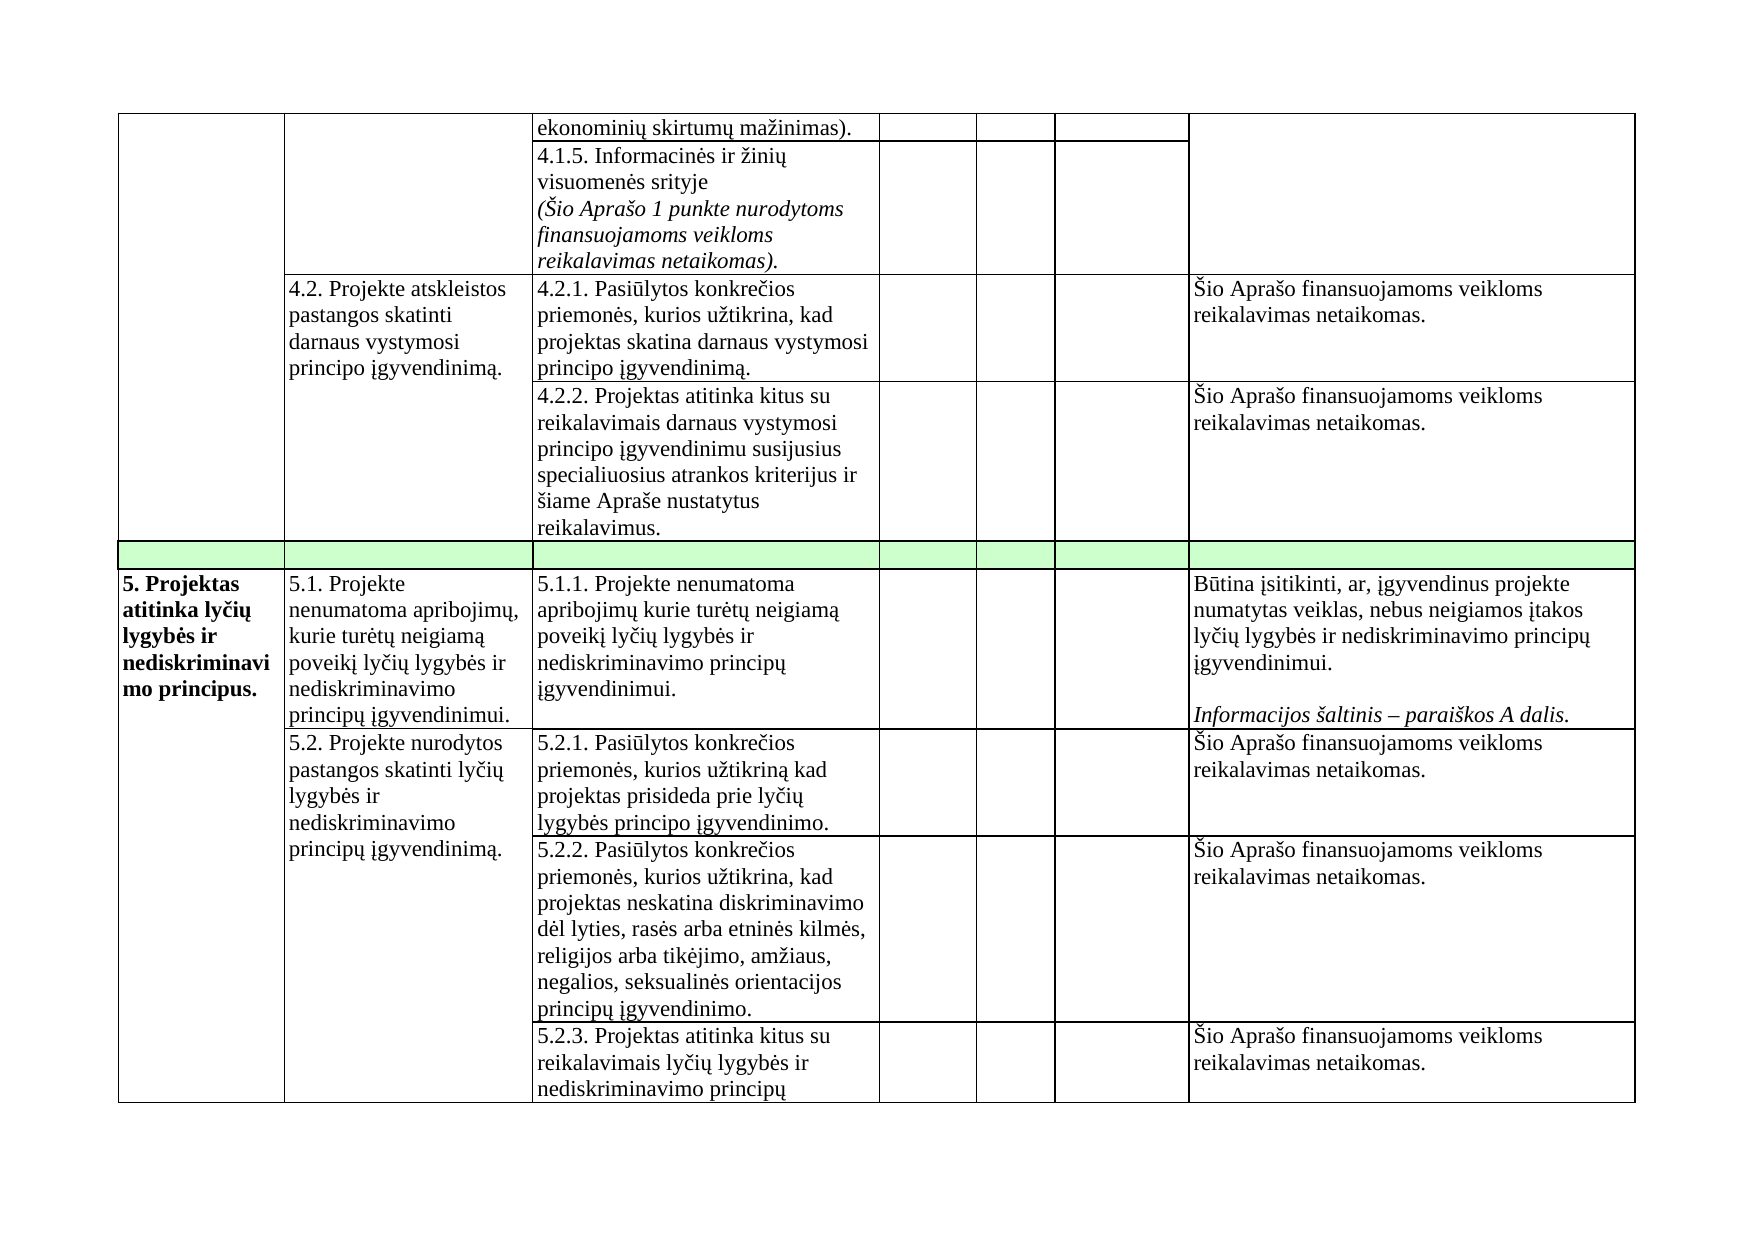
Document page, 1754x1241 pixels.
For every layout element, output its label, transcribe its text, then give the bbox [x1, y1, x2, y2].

table_cell [534, 542, 879, 568]
table_cell [1056, 275, 1188, 381]
table_cell [1056, 570, 1188, 728]
table_cell Šio Aprašo finansuojamoms veikloms reikalavimas netaikomas. [1190, 1023, 1634, 1102]
table_cell [880, 542, 976, 568]
table_cell [880, 275, 976, 381]
table_cell [1056, 837, 1188, 1021]
table_cell 5.2.2. Pasiūlytos konkrečios priemonės, kurios užtikrina, kad projektas neskatina diskriminavimo dėl lyties, rasės arba etninės kilmės, religijos arba tikėjimo, amžiaus, negalios, seksualinės orientacijos principų įgyvendinimo. [533, 837, 879, 1021]
table_cell Būtina įsitikinti, ar, įgyvendinus projekte numatytas veiklas, nebus neigiamos įtakos lyčių lygybės ir nediskriminavimo principų įgyvendinimui. Informacijos šaltinis – paraiškos A dalis. [1190, 570, 1634, 728]
table_cell Šio Aprašo finansuojamoms veikloms reikalavimas netaikomas. [1190, 730, 1634, 835]
table_cell [977, 275, 1054, 381]
table_cell [1056, 114, 1188, 140]
table_cell [977, 542, 1054, 568]
table_cell Šio Aprašo finansuojamoms veikloms reikalavimas netaikomas. [1190, 382, 1634, 540]
table_cell [1056, 730, 1188, 835]
table_cell [880, 382, 976, 540]
table_cell 5.1. Projekte nenumatoma apribojimų, kurie turėtų neigiamą poveikį lyčių lygybės ir nediskriminavimo principų įgyvendinimui. [285, 570, 532, 728]
table_cell 5. Projektas atitinka lyčių lygybės ir nediskriminavimo principus. [119, 570, 284, 1102]
table_cell [880, 142, 976, 274]
table_cell Šio Aprašo finansuojamoms veikloms reikalavimas netaikomas. [1190, 275, 1634, 381]
table_cell [285, 542, 532, 568]
table_cell [977, 730, 1054, 835]
table_cell [977, 382, 1054, 540]
table_cell 4.2. Projekte atskleistos pastangos skatinti darnaus vystymosi principo įgyvendinimą. [285, 275, 532, 540]
table_cell [977, 142, 1054, 274]
table_cell [1056, 542, 1188, 568]
table_cell 5.1.1. Projekte nenumatoma apribojimų kurie turėtų neigiamą poveikį lyčių lygybės ir nediskriminavimo principų įgyvendinimui. [533, 570, 879, 728]
table_cell 4.1.5. Informacinės ir žinių visuomenės srityje (Šio Aprašo 1 punkte nurodytoms finansuojamoms veikloms reikalavimas netaikomas). [533, 142, 879, 274]
table_cell [880, 837, 976, 1021]
table_cell [880, 570, 976, 728]
table_cell Šio Aprašo finansuojamoms veikloms reikalavimas netaikomas. [1190, 837, 1634, 1021]
table_cell [1056, 142, 1188, 274]
table_cell [1056, 382, 1188, 540]
table_cell [880, 730, 976, 835]
table_cell [977, 1023, 1054, 1102]
table_cell 5.2.3. Projektas atitinka kitus su reikalavimais lyčių lygybės ir nediskriminavimo principų [533, 1023, 879, 1102]
table_cell [1190, 114, 1634, 274]
table_cell [119, 114, 284, 540]
table_cell [1056, 1023, 1188, 1102]
table_cell [285, 114, 532, 274]
table_cell [880, 1023, 976, 1102]
table_cell [1190, 542, 1634, 568]
table_cell ekonominių skirtumų mažinimas). [533, 114, 879, 140]
table_cell [119, 542, 284, 568]
table_cell 5.2.1. Pasiūlytos konkrečios priemonės, kurios užtikriną kad projektas prisideda prie lyčių lygybės principo įgyvendinimo. [533, 730, 879, 835]
table_cell [977, 837, 1054, 1021]
table_cell 4.2.1. Pasiūlytos konkrečios priemonės, kurios užtikrina, kad projektas skatina darnaus vystymosi principo įgyvendinimą. [533, 275, 879, 381]
table_cell [880, 114, 976, 140]
table_cell 4.2.2. Projektas atitinka kitus su reikalavimais darnaus vystymosi principo įgyvendinimu susijusius specialiuosius atrankos kriterijus ir šiame Apraše nustatytus reikalavimus. [533, 382, 879, 540]
table_cell 5.2. Projekte nurodytos pastangos skatinti lyčių lygybės ir nediskriminavimo principų įgyvendinimą. [285, 729, 532, 1102]
table_cell [977, 570, 1054, 728]
table_cell [977, 114, 1054, 140]
